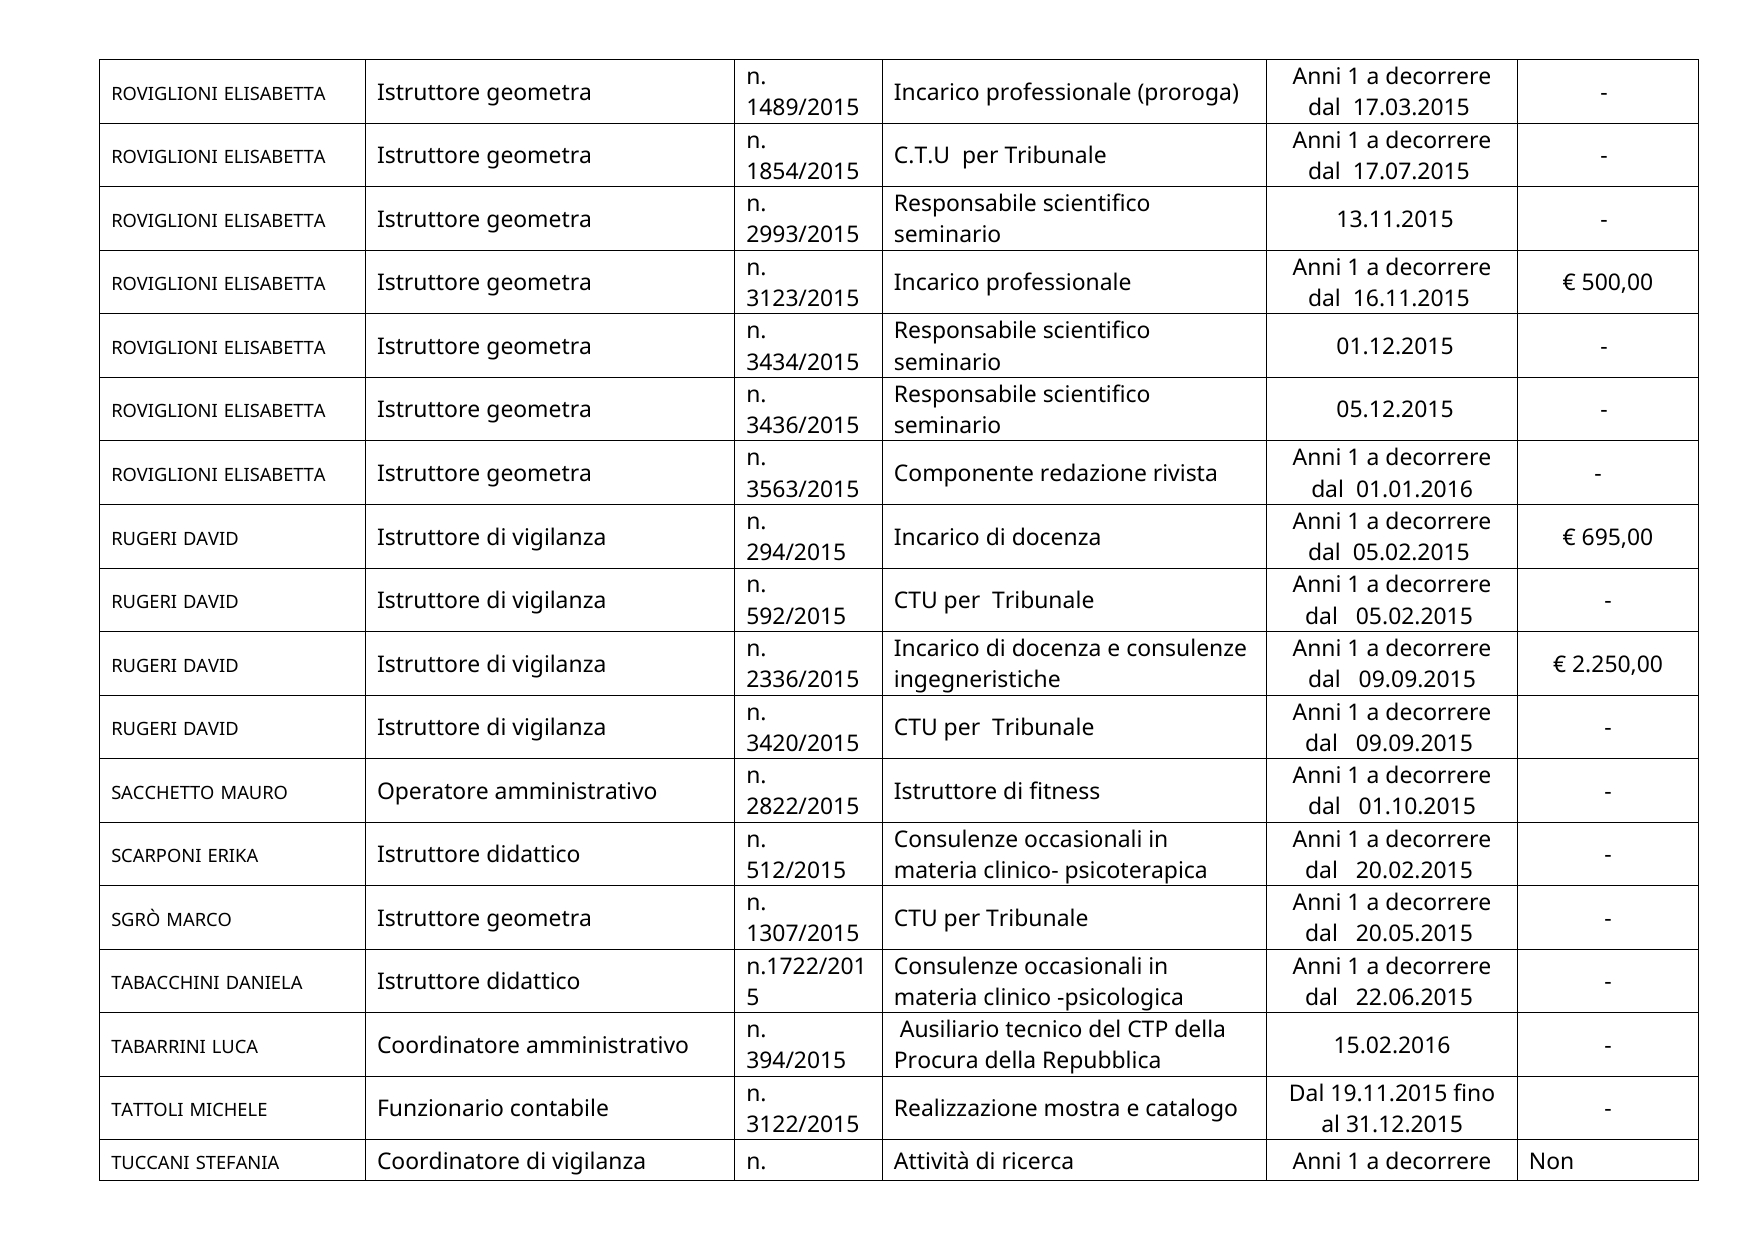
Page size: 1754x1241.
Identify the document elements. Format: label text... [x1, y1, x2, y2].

table_cell C.T.U per Tribunale [883, 124, 1266, 186]
table_cell tuccani stefania [100, 1140, 365, 1180]
table_cell Istruttore didattico [366, 950, 734, 1012]
table_cell n. [735, 1140, 882, 1180]
table_cell Istruttore geometra [366, 60, 734, 123]
table_cell n. 294/2015 [735, 505, 882, 567]
table_cell roviglioni elisabetta [100, 251, 365, 313]
table_cell Consulenze occasionali in materia clinico- psicoterapica [883, 823, 1266, 885]
table_cell Incarico professionale (proroga) [883, 60, 1266, 123]
table_cell sgrò marco [100, 886, 365, 949]
table_cell Consulenze occasionali in materia clinico -psicologica [883, 950, 1266, 1012]
table_cell roviglioni elisabetta [100, 378, 365, 440]
table_cell - [1518, 950, 1698, 1012]
table_cell roviglioni elisabetta [100, 314, 365, 377]
table_cell Istruttore geometra [366, 378, 734, 440]
table_cell € 500,00 [1518, 251, 1698, 313]
table_cell Anni 1 a decorrere dal 20.02.2015 [1267, 823, 1517, 885]
table_cell n. 3420/2015 [735, 696, 882, 758]
table_cell Anni 1 a decorrere dal 05.02.2015 [1267, 505, 1517, 567]
table_cell n. 3436/2015 [735, 378, 882, 440]
table_cell n. 3122/2015 [735, 1077, 882, 1139]
table_cell Istruttore di fitness [883, 759, 1266, 822]
table_cell Funzionario contabile [366, 1077, 734, 1139]
table_cell Responsabile scientifico seminario [883, 187, 1266, 250]
table_cell Istruttore di vigilanza [366, 505, 734, 567]
table_cell Istruttore didattico [366, 823, 734, 885]
table_cell Componente redazione rivista [883, 441, 1266, 504]
table_cell Incarico professionale [883, 251, 1266, 313]
table_cell n. 3123/2015 [735, 251, 882, 313]
table_cell Istruttore di vigilanza [366, 569, 734, 631]
table_cell Non [1518, 1140, 1698, 1180]
table_cell - [1518, 759, 1698, 822]
table_cell Anni 1 a decorrere dal 09.09.2015 [1267, 696, 1517, 758]
table_cell Responsabile scientifico seminario [883, 378, 1266, 440]
table_cell - [1518, 1013, 1698, 1076]
table_cell Coordinatore amministrativo [366, 1013, 734, 1076]
table_cell n. 2336/2015 [735, 632, 882, 694]
table_cell Realizzazione mostra e catalogo [883, 1077, 1266, 1139]
table_cell Istruttore geometra [366, 441, 734, 504]
table_cell Anni 1 a decorrere dal 20.05.2015 [1267, 886, 1517, 949]
table_cell - [1518, 314, 1698, 377]
table_cell 01.12.2015 [1267, 314, 1517, 377]
table_cell Incarico di docenza e consulenze ingegneristiche [883, 632, 1266, 694]
table_cell rugeri david [100, 696, 365, 758]
table_cell € 2.250,00 [1518, 632, 1698, 694]
table_cell Incarico di docenza [883, 505, 1266, 567]
table_cell tattoli michele [100, 1077, 365, 1139]
table_cell Istruttore di vigilanza [366, 696, 734, 758]
table_cell Dal 19.11.2015 fino al 31.12.2015 [1267, 1077, 1517, 1139]
table_cell CTU per Tribunale [883, 696, 1266, 758]
table_cell Anni 1 a decorrere dal 16.11.2015 [1267, 251, 1517, 313]
table_cell Anni 1 a decorrere dal 01.01.2016 [1267, 441, 1517, 504]
table_cell Responsabile scientifico seminario [883, 314, 1266, 377]
table_cell tabarrini luca [100, 1013, 365, 1076]
table_cell CTU per Tribunale [883, 569, 1266, 631]
table_cell Anni 1 a decorrere dal 22.06.2015 [1267, 950, 1517, 1012]
table_cell n. 512/2015 [735, 823, 882, 885]
table_cell n. 1307/2015 [735, 886, 882, 949]
table_cell Anni 1 a decorrere [1267, 1140, 1517, 1180]
table_cell roviglioni elisabetta [100, 60, 365, 123]
table_cell - [1518, 1077, 1698, 1139]
table_cell n. 394/2015 [735, 1013, 882, 1076]
table_cell CTU per Tribunale [883, 886, 1266, 949]
table_cell - [1518, 60, 1698, 123]
table_cell - [1518, 124, 1698, 186]
table_cell Anni 1 a decorrere dal 01.10.2015 [1267, 759, 1517, 822]
table_cell Istruttore geometra [366, 314, 734, 377]
table_cell € 695,00 [1518, 505, 1698, 567]
table_cell 05.12.2015 [1267, 378, 1517, 440]
table_cell Anni 1 a decorrere dal 17.03.2015 [1267, 60, 1517, 123]
table_cell Coordinatore di vigilanza [366, 1140, 734, 1180]
table_cell Istruttore di vigilanza [366, 632, 734, 694]
table_cell sacchetto mauro [100, 759, 365, 822]
table_cell n. 2993/2015 [735, 187, 882, 250]
table_cell rugeri david [100, 632, 365, 694]
table_cell Anni 1 a decorrere dal 09.09.2015 [1267, 632, 1517, 694]
table_cell tabacchini daniela [100, 950, 365, 1012]
table_cell roviglioni elisabetta [100, 187, 365, 250]
table_cell Istruttore geometra [366, 886, 734, 949]
table_cell Istruttore geometra [366, 187, 734, 250]
table_cell - [1518, 696, 1698, 758]
table_cell Anni 1 a decorrere dal 05.02.2015 [1267, 569, 1517, 631]
table_cell - [1518, 378, 1698, 440]
table_cell Attività di ricerca [883, 1140, 1266, 1180]
table_cell Istruttore geometra [366, 251, 734, 313]
table_cell rugeri david [100, 569, 365, 631]
table_cell - [1518, 886, 1698, 949]
table_cell Istruttore geometra [366, 124, 734, 186]
table_cell scarponi erika [100, 823, 365, 885]
table_cell roviglioni elisabetta [100, 124, 365, 186]
table_cell rugeri david [100, 505, 365, 567]
table_cell 13.11.2015 [1267, 187, 1517, 250]
table_cell - [1518, 569, 1698, 631]
table_cell n. 3434/2015 [735, 314, 882, 377]
table_cell n.1722/2015 [735, 950, 882, 1012]
table_cell n. 592/2015 [735, 569, 882, 631]
table_cell n. 1854/2015 [735, 124, 882, 186]
table_cell - [1518, 823, 1698, 885]
table_cell Operatore amministrativo [366, 759, 734, 822]
table_cell Ausiliario tecnico del CTP della Procura della Repubblica [883, 1013, 1266, 1076]
table_cell Anni 1 a decorrere dal 17.07.2015 [1267, 124, 1517, 186]
table_cell roviglioni elisabetta [100, 441, 365, 504]
table_cell - [1518, 441, 1698, 504]
table_cell n. 3563/2015 [735, 441, 882, 504]
table_cell 15.02.2016 [1267, 1013, 1517, 1076]
table_cell - [1518, 187, 1698, 250]
table_cell n. 1489/2015 [735, 60, 882, 123]
table_cell n. 2822/2015 [735, 759, 882, 822]
